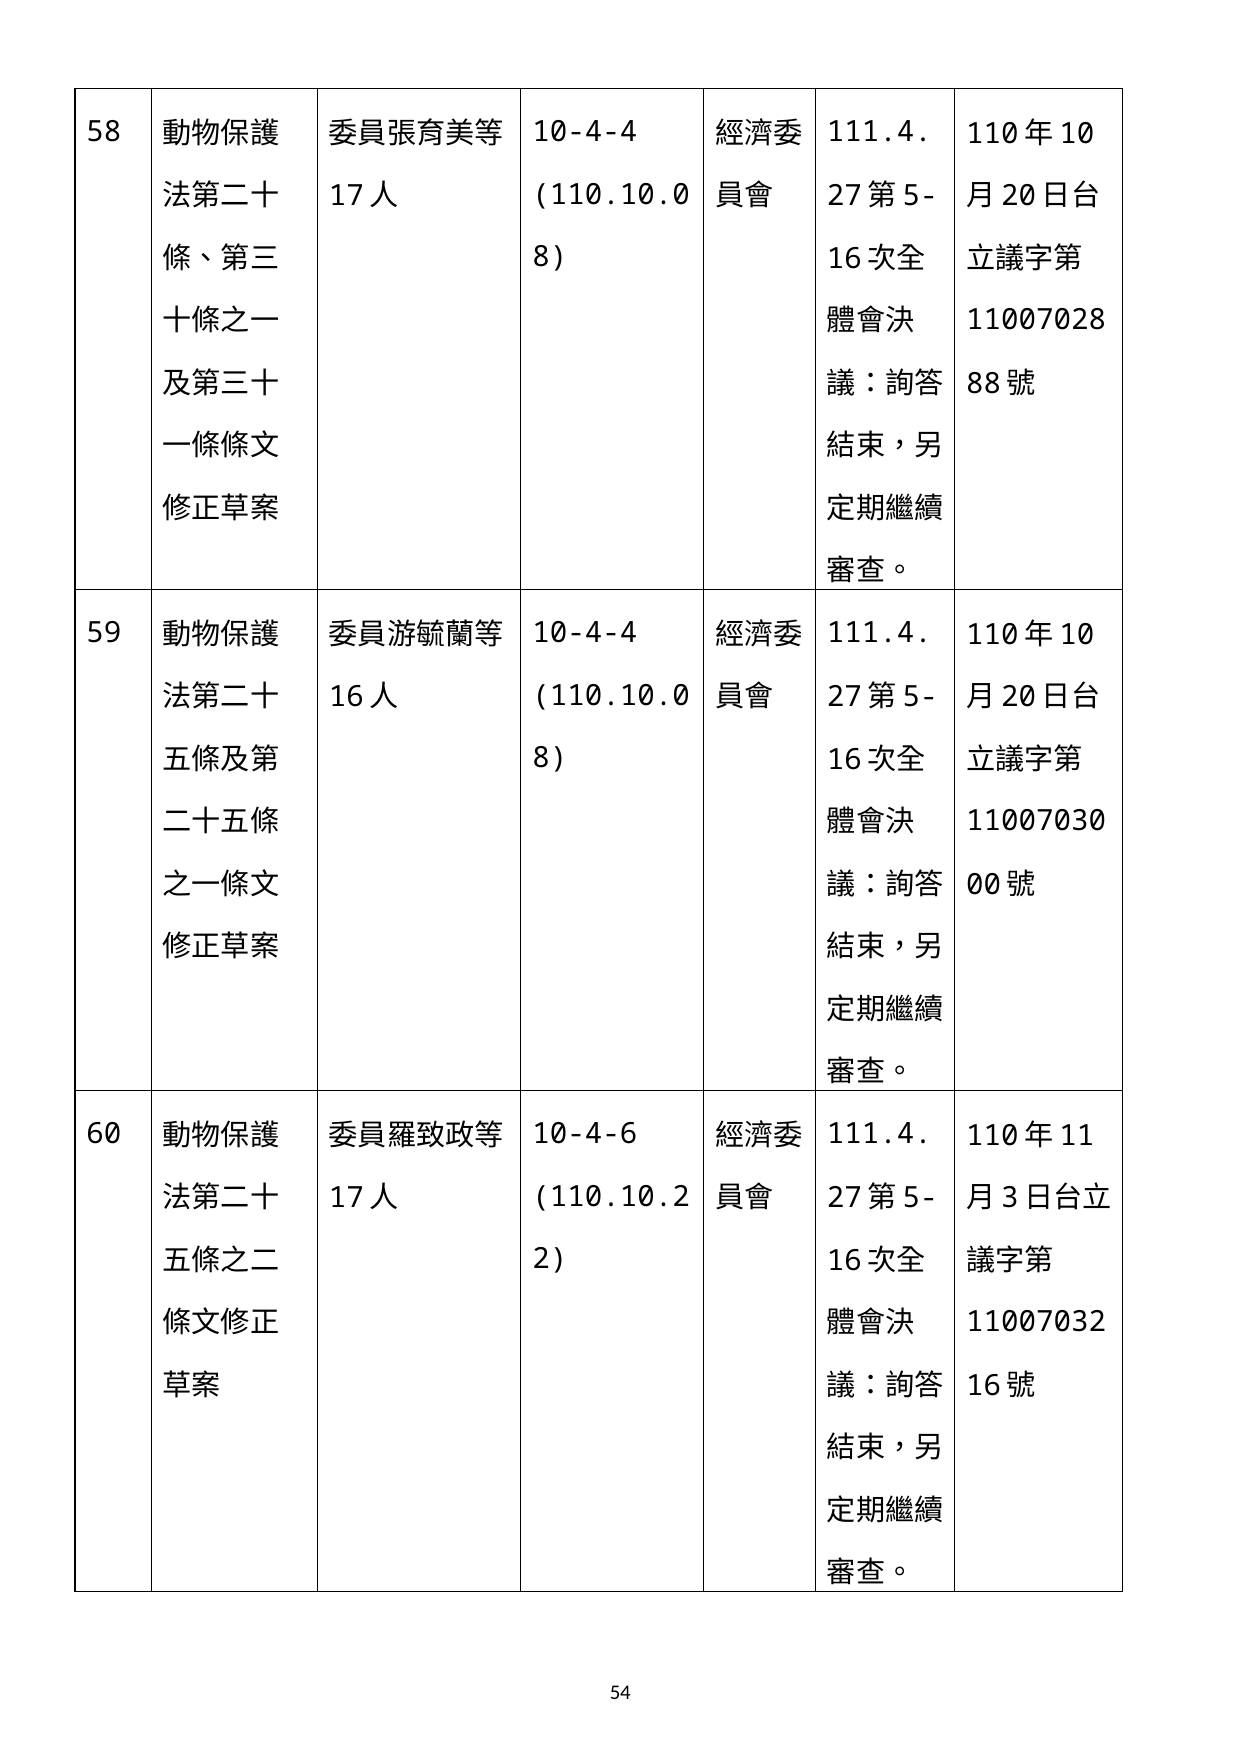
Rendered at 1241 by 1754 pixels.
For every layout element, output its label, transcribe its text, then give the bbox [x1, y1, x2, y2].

table_cell 111.4.27第5-16次全體會決議：詢答結束，另定期繼續審查。 [816, 89, 954, 589]
table_cell 10-4-4 (110.10.08) [521, 89, 703, 589]
table_cell 委員張育美等17人 [318, 89, 520, 589]
table_cell 動物保護法第二十五條及第二十五條之一條文修正草案 [152, 590, 317, 1090]
table_cell 58 [76, 89, 151, 589]
table_cell 經濟委員會 [704, 89, 815, 589]
table_cell 60 [76, 1091, 151, 1591]
table_cell 111.4.27第5-16次全體會決議：詢答結束，另定期繼續審查。 [816, 1091, 954, 1591]
table_cell 經濟委員會 [704, 1091, 815, 1591]
table_cell 動物保護法第二十條、第三十條之一及第三十一條條文修正草案 [152, 89, 317, 589]
table_cell 10-4-6 (110.10.22) [521, 1091, 703, 1591]
table_cell 110年10月20日台立議字第1100703000號 [955, 590, 1122, 1090]
table_cell 59 [76, 590, 151, 1090]
table_cell 經濟委員會 [704, 590, 815, 1090]
table_cell 110年11月3日台立議字第1100703216號 [955, 1091, 1122, 1591]
table_cell 111.4.27第5-16次全體會決議：詢答結束，另定期繼續審查。 [816, 590, 954, 1090]
table_cell 110年10月20日台立議字第1100702888號 [955, 89, 1122, 589]
table_cell 動物保護法第二十五條之二條文修正草案 [152, 1091, 317, 1591]
table_cell 委員羅致政等17人 [318, 1091, 520, 1591]
table_cell 10-4-4 (110.10.08) [521, 590, 703, 1090]
table_cell 委員游毓蘭等16人 [318, 590, 520, 1090]
